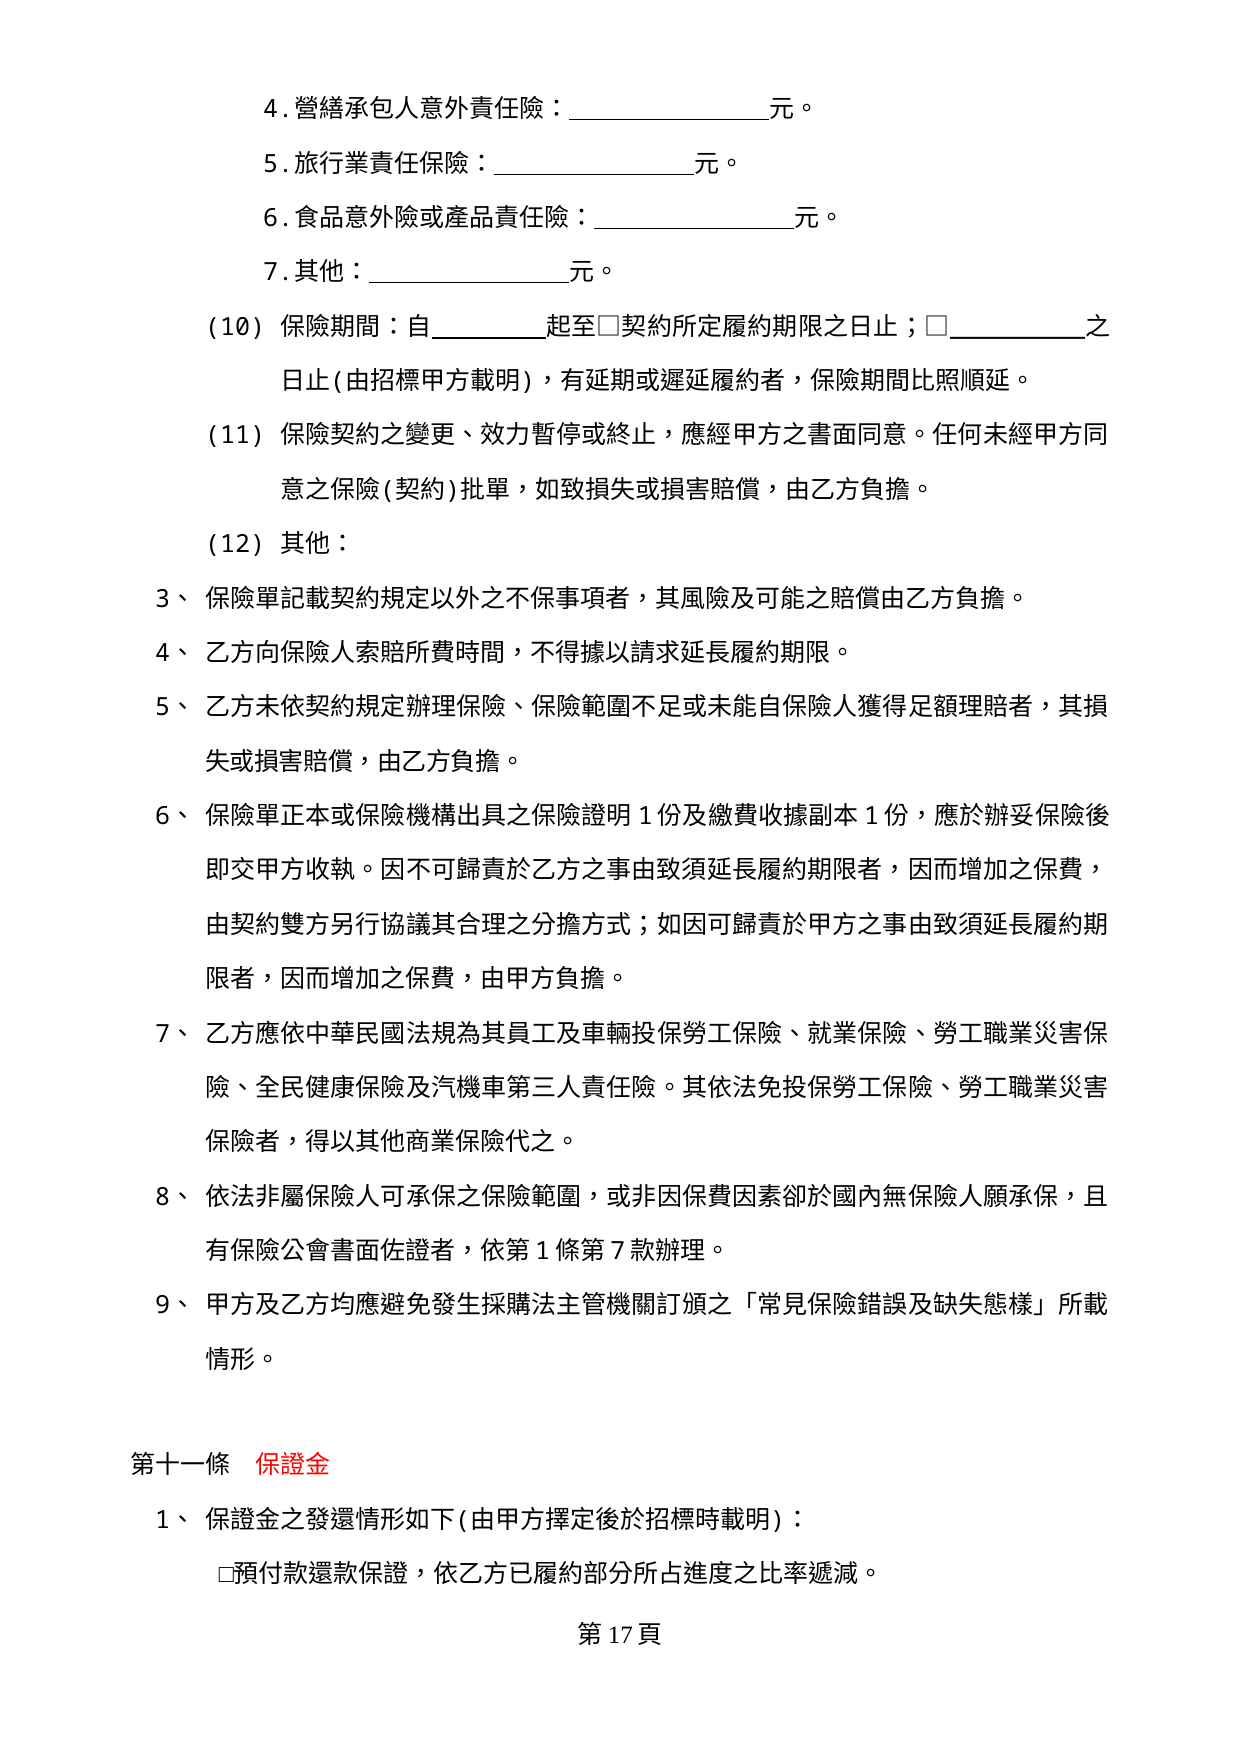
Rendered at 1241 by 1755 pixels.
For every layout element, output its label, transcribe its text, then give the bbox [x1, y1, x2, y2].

list 甲方及乙方均應避免發生採購法主管機關訂頒之「常見保險錯誤及缺失態樣」所載情形。 [155, 1285, 1110, 1376]
list 營繕承包人意外責任險：＿＿＿＿＿＿＿＿元。 [263, 89, 1110, 125]
list 旅行業責任保險：＿＿＿＿＿＿＿＿元。 [263, 143, 1110, 179]
text 第十一條 保證金 [130, 1445, 1110, 1481]
list 保證金之發還情形如下(由甲方擇定後於招標時載明)： [155, 1499, 1110, 1535]
list 保險契約之變更、效力暫停或終止，應經甲方之書面同意。任何未經甲方同意之保險(契約)批單，如致損失或損害賠償，由乙方負擔。 [205, 415, 1110, 506]
list 依法非屬保險人可承保之保險範圍，或非因保費因素卻於國內無保險人願承保，且有保險公會書面佐證者，依第1條第7款辦理。 [155, 1176, 1110, 1267]
list 保險期間：自 起至□契約所定履約期限之日止；□_________之日止(由招標甲方載明)，有延期或遲延履約者，保險期間比照順延。 [205, 306, 1110, 397]
list 乙方應依中華民國法規為其員工及車輛投保勞工保險、就業保險、勞工職業災害保險、全民健康保險及汽機車第三人責任險。其依法免投保勞工保險、勞工職業災害保險者，得以其他商業保險代之。 [155, 1013, 1110, 1158]
list 保險單正本或保險機構出具之保險證明1份及繳費收據副本1份，應於辦妥保險後即交甲方收執。因不可歸責於乙方之事由致須延長履約期限者，因而增加之保費，由契約雙方另行協議其合理之分擔方式；如因可歸責於甲方之事由致須延長履約期限者，因而增加之保費，由甲方負擔。 [155, 796, 1110, 995]
list 其他： [205, 524, 1110, 560]
list 保險單記載契約規定以外之不保事項者，其風險及可能之賠償由乙方負擔。 [155, 578, 1110, 614]
list 其他：＿＿＿＿＿＿＿＿元。 [263, 252, 1110, 288]
text □預付款還款保證，依乙方已履約部分所占進度之比率遞減。 [218, 1553, 1110, 1590]
list 乙方未依契約規定辦理保險、保險範圍不足或未能自保險人獲得足額理賠者，其損失或損害賠償，由乙方負擔。 [155, 687, 1110, 777]
list 乙方向保險人索賠所費時間，不得據以請求延長履約期限。 [155, 632, 1110, 669]
list 食品意外險或產品責任險：＿＿＿＿＿＿＿＿元。 [263, 197, 1110, 234]
